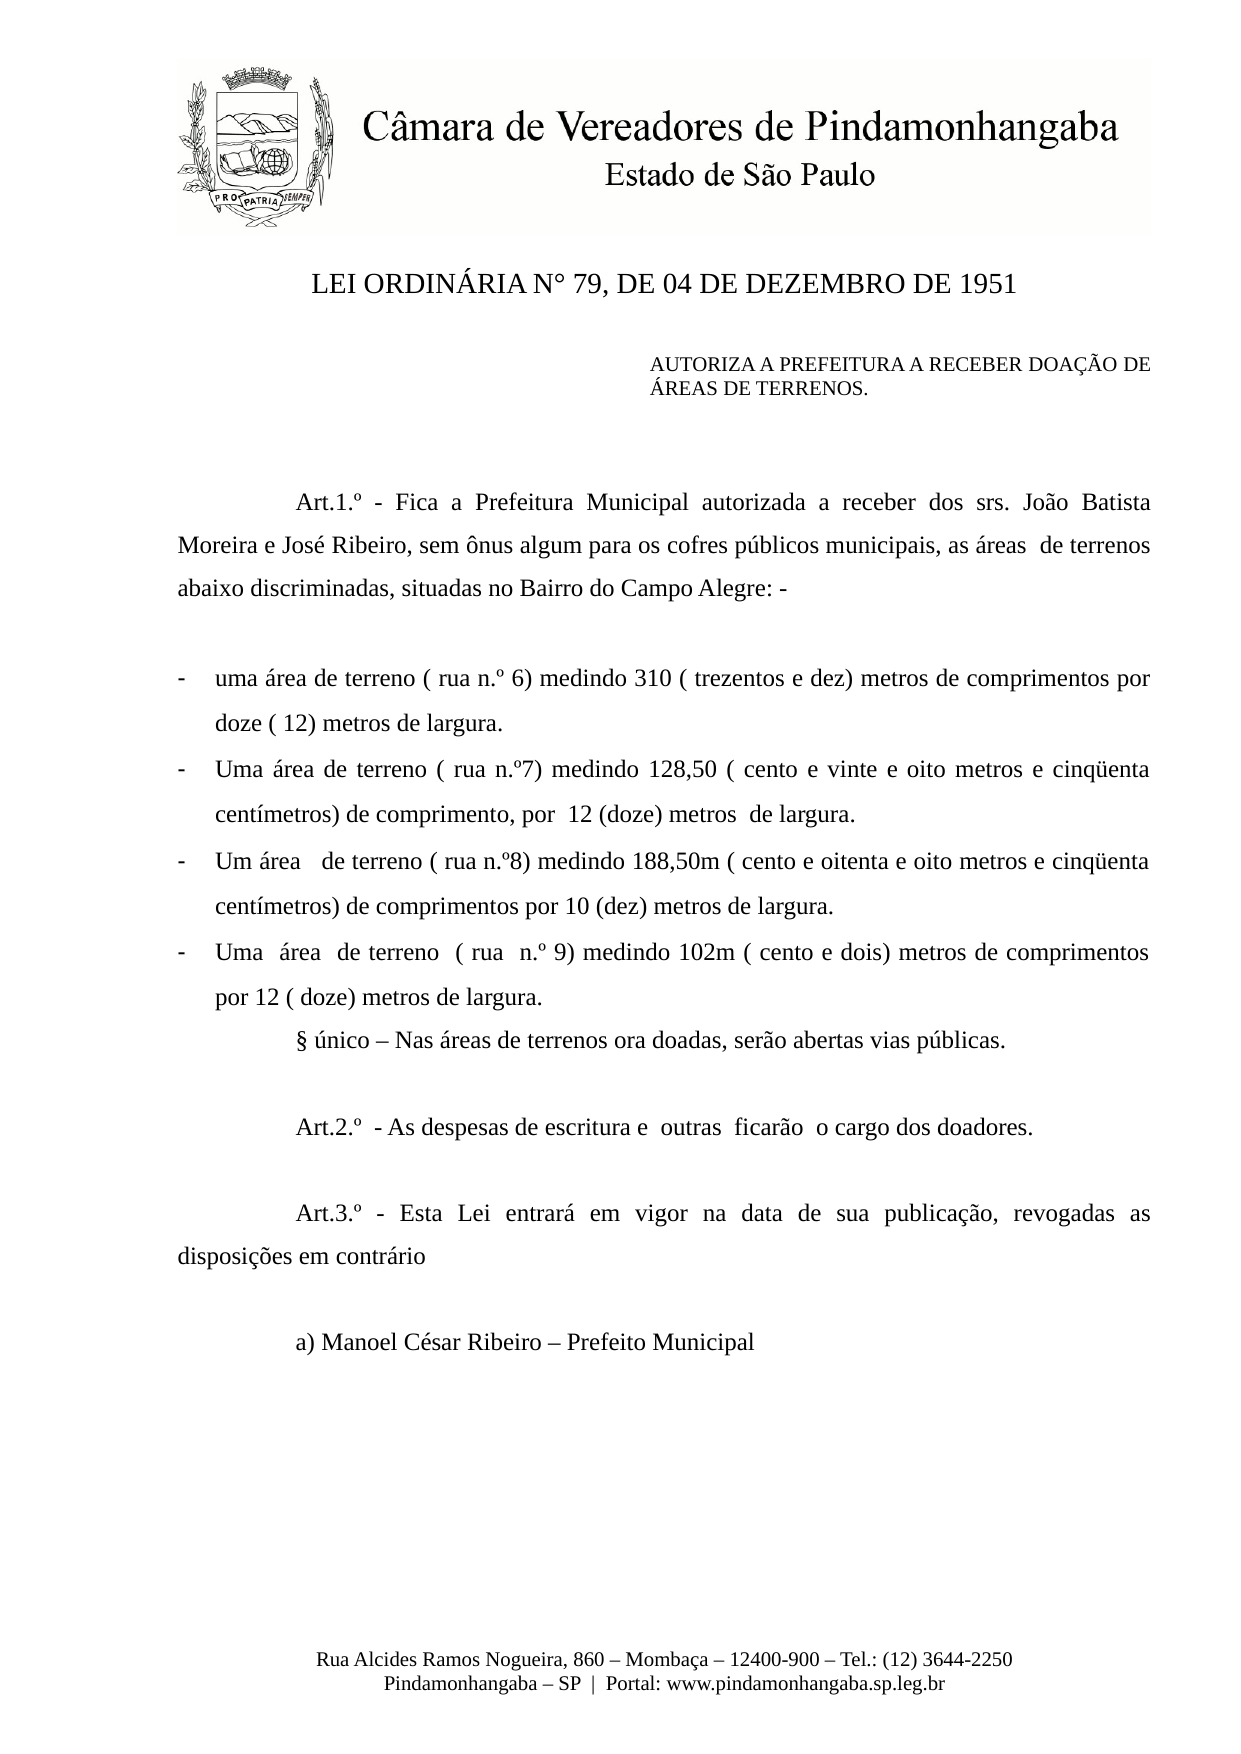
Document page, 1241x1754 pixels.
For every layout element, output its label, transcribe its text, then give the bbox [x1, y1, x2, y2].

text a) Manoel César Ribeiro – Prefeito Municipal [177, 1327, 1152, 1356]
text Art.2.º - As despesas de escritura e outras ficarão o cargo dos doadores. [177, 1112, 1152, 1140]
picture [177, 59, 1152, 236]
list Um área de terreno ( rua n.º8) medindo 188,50m ( cento e oitenta e oito metros e cinqüenta centímetros) de comprimentos por 10 (dez) metros de largura. [177, 842, 1152, 919]
list uma área de terreno ( rua n.º 6) medindo 310 ( trezentos e dez) metros de comprimentos por doze ( 12) metros de largura. [177, 659, 1152, 736]
text Art.1.º - Fica a Prefeitura Municipal autorizada a receber dos srs. João Batista Moreira e José Ribeiro, sem ônus algum para os cofres públicos municipais, as áreas de terrenos abaixo discriminadas, situadas no Bairro do Campo Alegre: - [177, 487, 1152, 602]
list Uma área de terreno ( rua n.º 9) medindo 102m ( cento e dois) metros de comprimentos por 12 ( doze) metros de largura. [177, 934, 1152, 1011]
text LEI ORDINÁRIA N° 79, de 04 de dezembro de 1951 [177, 266, 1152, 299]
text § único – Nas áreas de terrenos ora doadas, serão abertas vias públicas. [177, 1025, 1152, 1054]
text Art.3.º - Esta Lei entrará em vigor na data de sua publicação, revogadas as disposições em contrário [177, 1198, 1152, 1270]
list Uma área de terreno ( rua n.º7) medindo 128,50 ( cento e vinte e oito metros e cinqüenta centímetros) de comprimento, por 12 (doze) metros de largura. [177, 751, 1152, 828]
text AUTORIZA A PREFEITURA A RECEBER DOAÇÃO DE ÁREAS DE TERRENOS. [649, 352, 1152, 400]
